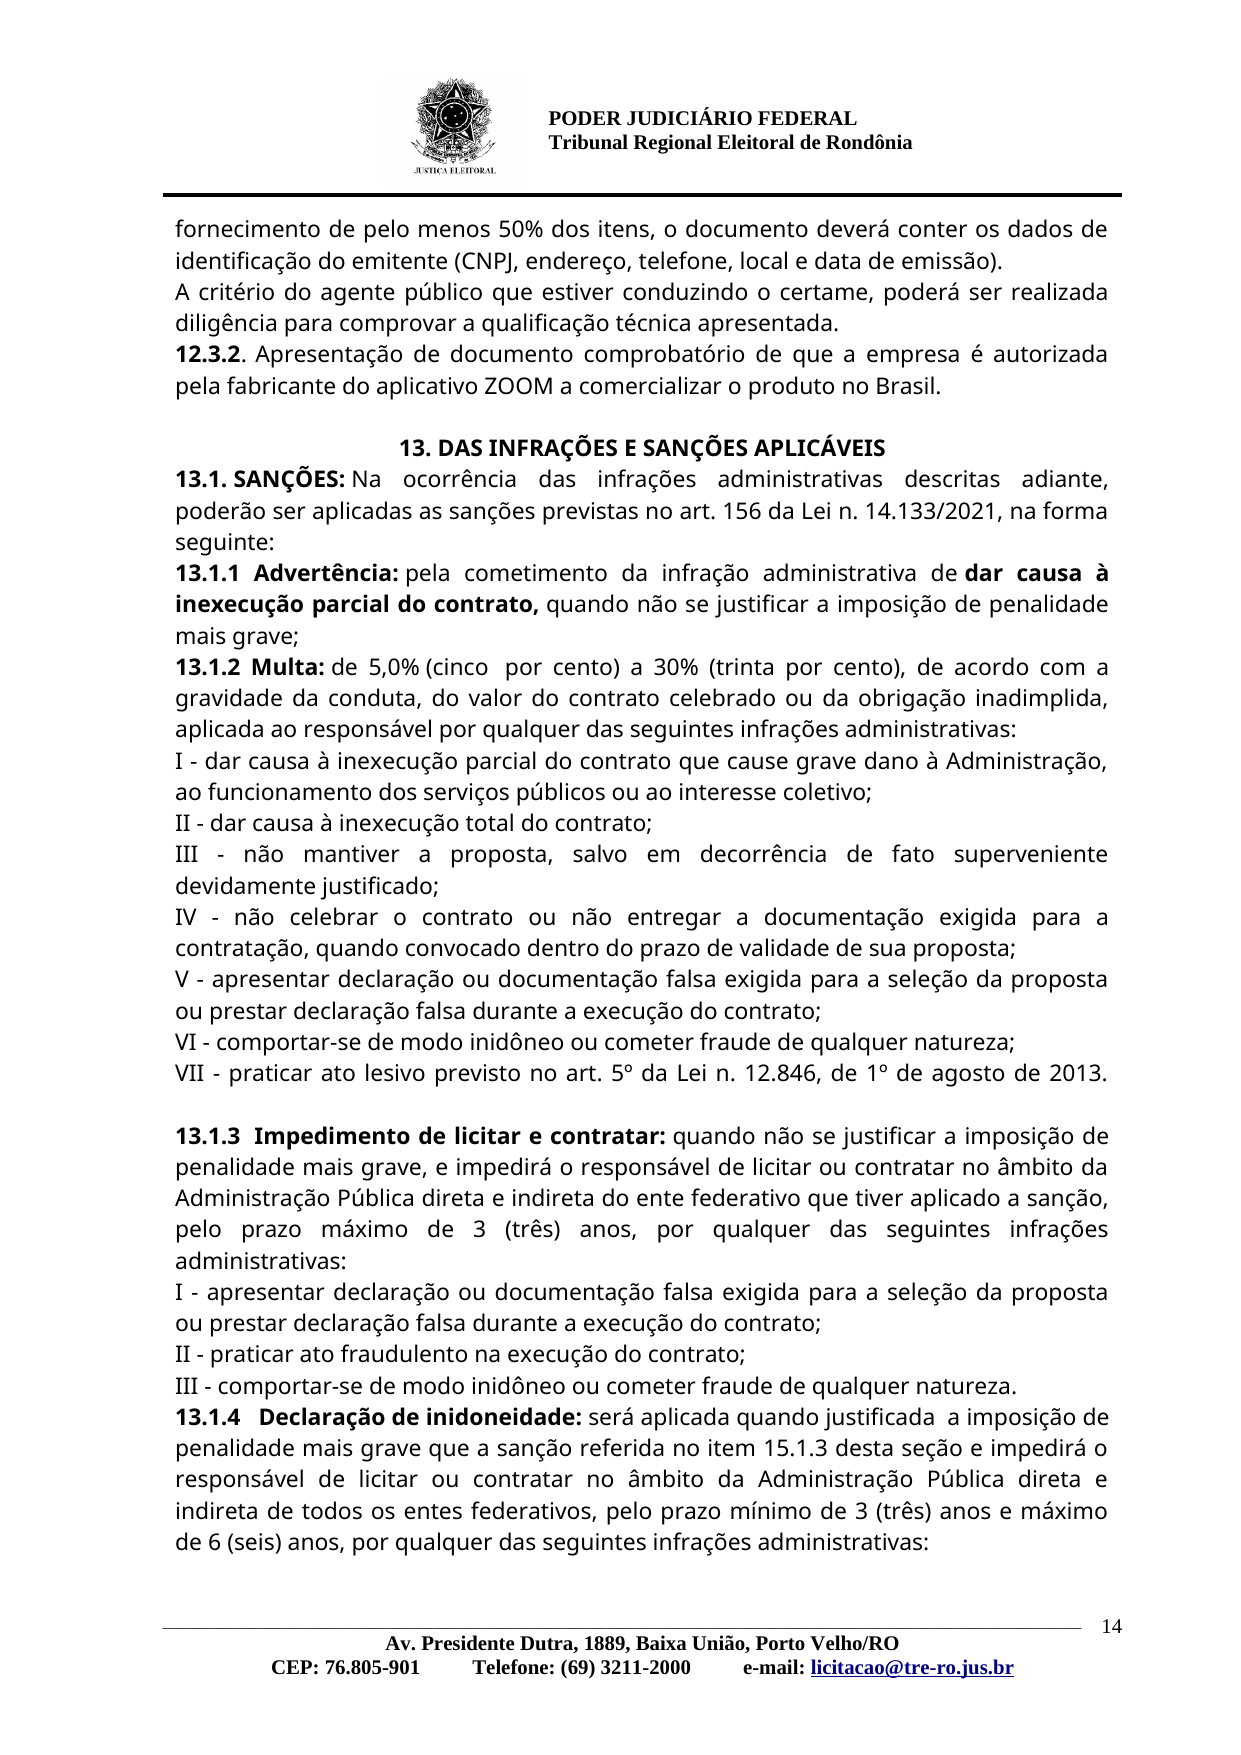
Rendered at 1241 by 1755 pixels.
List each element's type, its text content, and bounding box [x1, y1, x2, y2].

text 13.1.4 Declaração de inidoneidade: será aplicada quando justificada a imposição de penalidade mais grave que a sanção referida no item 15.1.3 desta seção e impedirá o responsável de licitar ou contratar no âmbito da Administração Pública direta e indireta de todos os entes federativos, pelo prazo mínimo de 3 (três) anos e máximo de 6 (seis) anos, por qualquer das seguintes infrações administrativas: [175, 1401, 1110, 1557]
text VI - comportar-se de modo inidôneo ou cometer fraude de qualquer natureza; [175, 1026, 1110, 1057]
text 13.1. SANÇÕES: Na ocorrência das infrações administrativas descritas adiante, poderão ser aplicadas as sanções previstas no art. 156 da Lei n. 14.133/2021, na forma seguinte: [175, 463, 1110, 557]
text fornecimento de pelo menos 50% dos itens, o documento deverá conter os dados de identificação do emitente (CNPJ, endereço, telefone, local e data de emissão). [175, 213, 1110, 276]
text IV - não celebrar o contrato ou não entregar a documentação exigida para a contratação, quando convocado dentro do prazo de validade de sua proposta; [175, 901, 1110, 963]
text 13.1.2 Multa: de 5,0% (cinco por cento) a 30% (trinta por cento), de acordo com a gravidade da conduta, do valor do contrato celebrado ou da obrigação inadimplida, aplicada ao responsável por qualquer das seguintes infrações administrativas: [175, 651, 1110, 744]
text III - comportar-se de modo inidôneo ou cometer fraude de qualquer natureza. [175, 1369, 1110, 1401]
text 13. DAS INFRAÇÕES E SANÇÕES APLICÁVEIS [162, 432, 1122, 463]
text II - praticar ato fraudulento na execução do contrato; [175, 1338, 1110, 1369]
text 12.3.2. Apresentação de documento comprobatório de que a empresa é autorizada pela fabricante do aplicativo ZOOM a comercializar o produto no Brasil. [175, 338, 1110, 401]
text A critério do agente público que estiver conduzindo o certame, poderá ser realizada diligência para comprovar a qualificação técnica apresentada. [175, 276, 1110, 338]
text II - dar causa à inexecução total do contrato; [175, 807, 1110, 838]
text III - não mantiver a proposta, salvo em decorrência de fato superveniente devidamente justificado; [175, 838, 1110, 901]
text 13.1.1 Advertência: pela cometimento da infração administrativa de dar causa à inexecução parcial do contrato, quando não se justificar a imposição de penalidade mais grave; [175, 557, 1110, 651]
text 13.1.3 Impedimento de licitar e contratar: quando não se justificar a imposição de penalidade mais grave, e impedirá o responsável de licitar ou contratar no âmbito da Administração Pública direta e indireta do ente federativo que tiver aplicado a sanção, pelo prazo máximo de 3 (três) anos, por qualquer das seguintes infrações administrativas: [175, 1119, 1110, 1276]
text V - apresentar declaração ou documentação falsa exigida para a seleção da proposta ou prestar declaração falsa durante a execução do contrato; [175, 963, 1110, 1026]
text I - apresentar declaração ou documentação falsa exigida para a seleção da proposta ou prestar declaração falsa durante a execução do contrato; [175, 1276, 1110, 1338]
text I - dar causa à inexecução parcial do contrato que cause grave dano à Administração, ao funcionamento dos serviços públicos ou ao interesse coletivo; [175, 744, 1110, 807]
text VII - praticar ato lesivo previsto no art. 5º da Lei n. 12.846, de 1º de agosto de 2013. [175, 1057, 1110, 1119]
